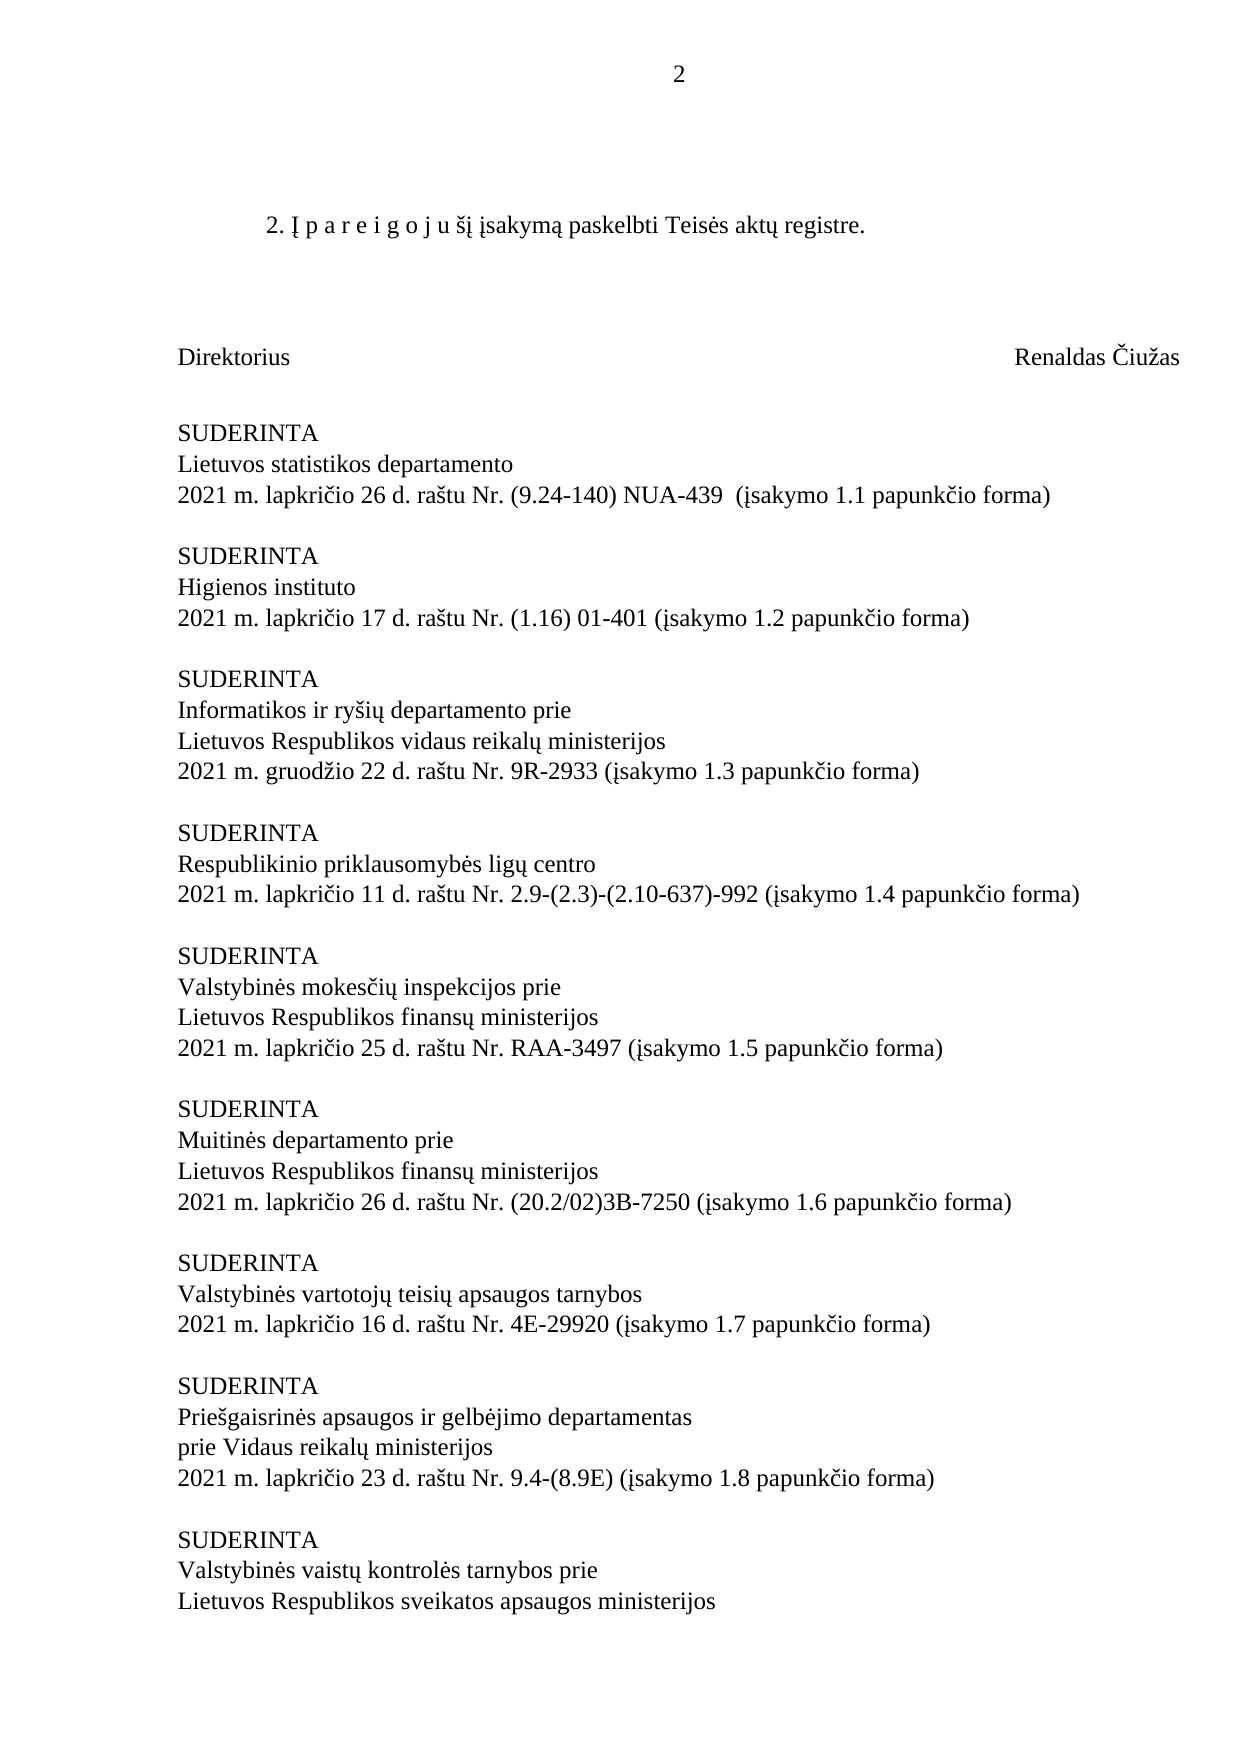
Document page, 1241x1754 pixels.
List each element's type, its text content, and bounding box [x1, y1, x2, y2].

text Lietuvos Respublikos finansų ministerijos [177, 1156, 1181, 1185]
text SUDERINTA [177, 1094, 1181, 1123]
text 2021 m. lapkričio 26 d. raštu Nr. (20.2/02)3B-7250 (įsakymo 1.6 papunkčio forma) [177, 1187, 1181, 1215]
text 2021 m. lapkričio 11 d. raštu Nr. 2.9-(2.3)-(2.10-637)-992 (įsakymo 1.4 papunkčio forma) [177, 879, 1181, 908]
text SUDERINTA [177, 418, 1181, 447]
text Respublikinio priklausomybės ligų centro [177, 849, 1181, 877]
text SUDERINTA [177, 1248, 1181, 1277]
text 2. Į p a r e i g o j u šį įsakymą paskelbti Teisės aktų registre. [177, 210, 1181, 239]
text Direktorius Renaldas Čiužas [177, 342, 1181, 371]
text 2021 m. lapkričio 23 d. raštu Nr. 9.4-(8.9E) (įsakymo 1.8 papunkčio forma) [177, 1463, 1181, 1492]
text SUDERINTA [177, 541, 1181, 570]
text 2021 m. lapkričio 16 d. raštu Nr. 4E-29920 (įsakymo 1.7 papunkčio forma) [177, 1309, 1181, 1338]
text Valstybinės vaistų kontrolės tarnybos prie [177, 1555, 1181, 1584]
text Informatikos ir ryšių departamento prie [177, 695, 1181, 724]
text Lietuvos Respublikos finansų ministerijos [177, 1002, 1181, 1031]
text Valstybinės mokesčių inspekcijos prie [177, 972, 1181, 1000]
text Higienos instituto [177, 572, 1181, 601]
text SUDERINTA [177, 1525, 1181, 1553]
text 2021 m. lapkričio 17 d. raštu Nr. (1.16) 01-401 (įsakymo 1.2 papunkčio forma) [177, 603, 1181, 632]
text SUDERINTA [177, 941, 1181, 969]
text Valstybinės vartotojų teisių apsaugos tarnybos [177, 1279, 1181, 1308]
text Lietuvos Respublikos vidaus reikalų ministerijos [177, 726, 1181, 754]
text SUDERINTA [177, 1371, 1181, 1400]
text Lietuvos statistikos departamento [177, 449, 1181, 478]
text SUDERINTA [177, 664, 1181, 693]
text prie Vidaus reikalų ministerijos [177, 1432, 1181, 1461]
text 2021 m. gruodžio 22 d. raštu Nr. 9R-2933 (įsakymo 1.3 papunkčio forma) [177, 756, 1181, 785]
text 2021 m. lapkričio 26 d. raštu Nr. (9.24-140) NUA-439 (įsakymo 1.1 papunkčio forma) [177, 480, 1181, 509]
text Muitinės departamento prie [177, 1125, 1181, 1154]
text SUDERINTA [177, 818, 1181, 847]
text 2021 m. lapkričio 25 d. raštu Nr. RAA-3497 (įsakymo 1.5 papunkčio forma) [177, 1033, 1181, 1062]
text Lietuvos Respublikos sveikatos apsaugos ministerijos [177, 1586, 1181, 1615]
text Priešgaisrinės apsaugos ir gelbėjimo departamentas [177, 1402, 1181, 1431]
